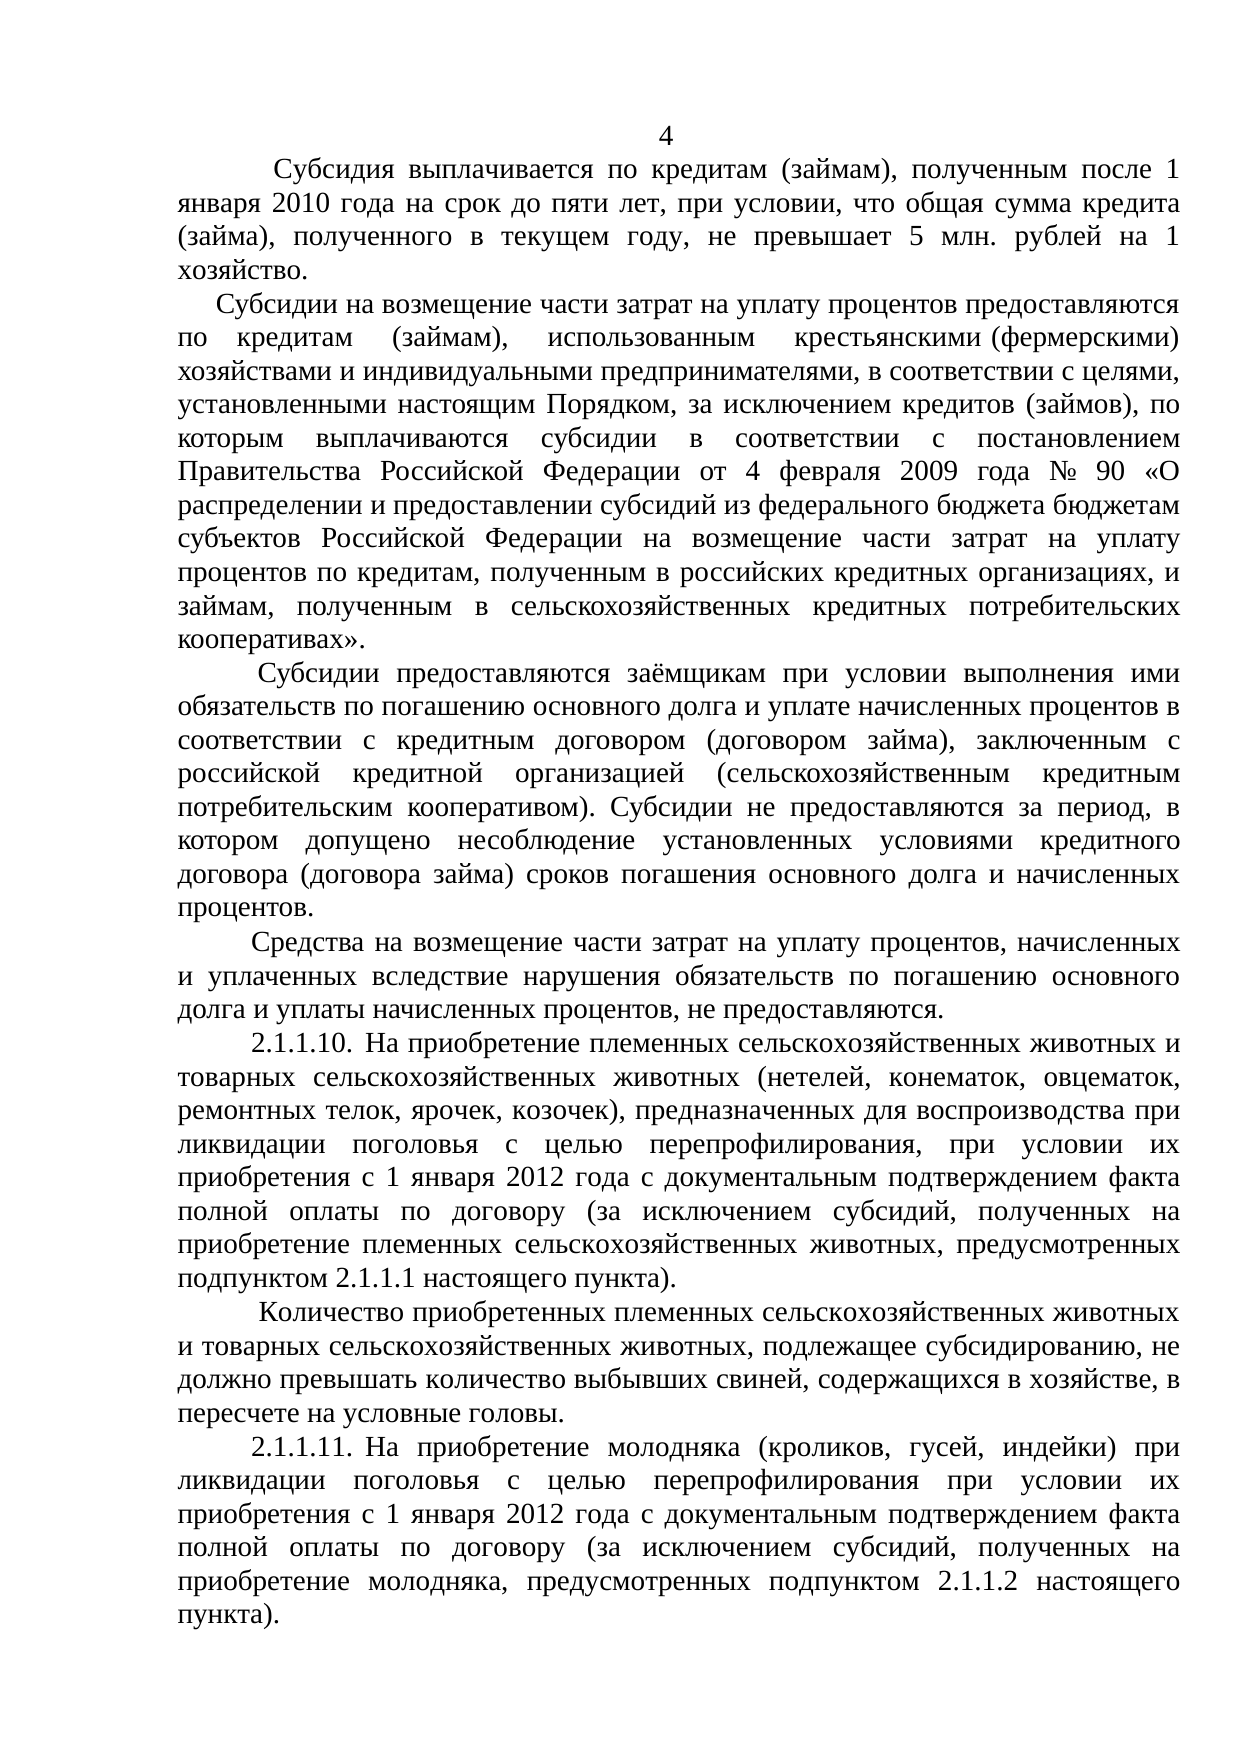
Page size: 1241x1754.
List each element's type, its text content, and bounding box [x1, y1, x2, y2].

text Субсидии на возмещение части затрат на уплату процентов предоставляются по кредитам (займам), использованным крестьянскими (фермерскими) хозяйствами и индивидуальными предпринимателями, в соответствии с целями, установленными настоящим Порядком, за исключением кредитов (займов), по которым выплачиваются субсидии в соответствии с постановлением Правительства Российской Федерации от 4 февраля 2009 года № 90 «О распределении и предоставлении субсидий из федерального бюджета бюджетам субъектов Российской Федерации на возмещение части затрат на уплату процентов по кредитам, полученным в российских кредитных организациях, и займам, полученным в сельскохозяйственных кредитных потребительских кооперативах». [177, 286, 1181, 655]
text Средства на возмещение части затрат на уплату процентов, начисленных и уплаченных вследствие нарушения обязательств по погашению основного долга и уплаты начисленных процентов, не предоставляются. [177, 924, 1181, 1025]
list Субсидия выплачивается по кредитам (займам), полученным после 1 января 2010 года на срок до пяти лет, при условии, что общая сумма кредита (займа), полученного в текущем году, не превышает 5 млн. рублей на 1 хозяйство. [177, 152, 1181, 286]
text Субсидии предоставляются заёмщикам при условии выполнения ими обязательств по погашению основного долга и уплате начисленных процентов в соответствии с кредитным договором (договором займа), заключенным с российской кредитной организацией (сельскохозяйственным кредитным потребительским кооперативом). Субсидии не предоставляются за период, в котором допущено несоблюдение установленных условиями кредитного договора (договора займа) сроков погашения основного долга и начисленных процентов. [177, 655, 1181, 924]
list На приобретение племенных сельскохозяйственных животных и товарных сельскохозяйственных животных (нетелей, конематок, овцематок, ремонтных телок, ярочек, козочек), предназначенных для воспроизводства при ликвидации поголовья с целью перепрофилирования, при условии их приобретения с 1 января 2012 года с документальным подтверждением факта полной оплаты по договору (за исключением субсидий, полученных на приобретение племенных сельскохозяйственных животных, предусмотренных подпунктом 2.1.1.1 настоящего пункта). [177, 1025, 1181, 1294]
list 4 [177, 118, 1181, 152]
list На приобретение молодняка (кроликов, гусей, индейки) при ликвидации поголовья с целью перепрофилирования при условии их приобретения с 1 января 2012 года с документальным подтверждением факта полной оплаты по договору (за исключением субсидий, полученных на приобретение молодняка, предусмотренных подпунктом 2.1.1.2 настоящего пункта). [177, 1429, 1181, 1630]
list Количество приобретенных племенных сельскохозяйственных животных и товарных сельскохозяйственных животных, подлежащее субсидированию, не должно превышать количество выбывших свиней, содержащихся в хозяйстве, в пересчете на условные головы. [177, 1294, 1181, 1428]
